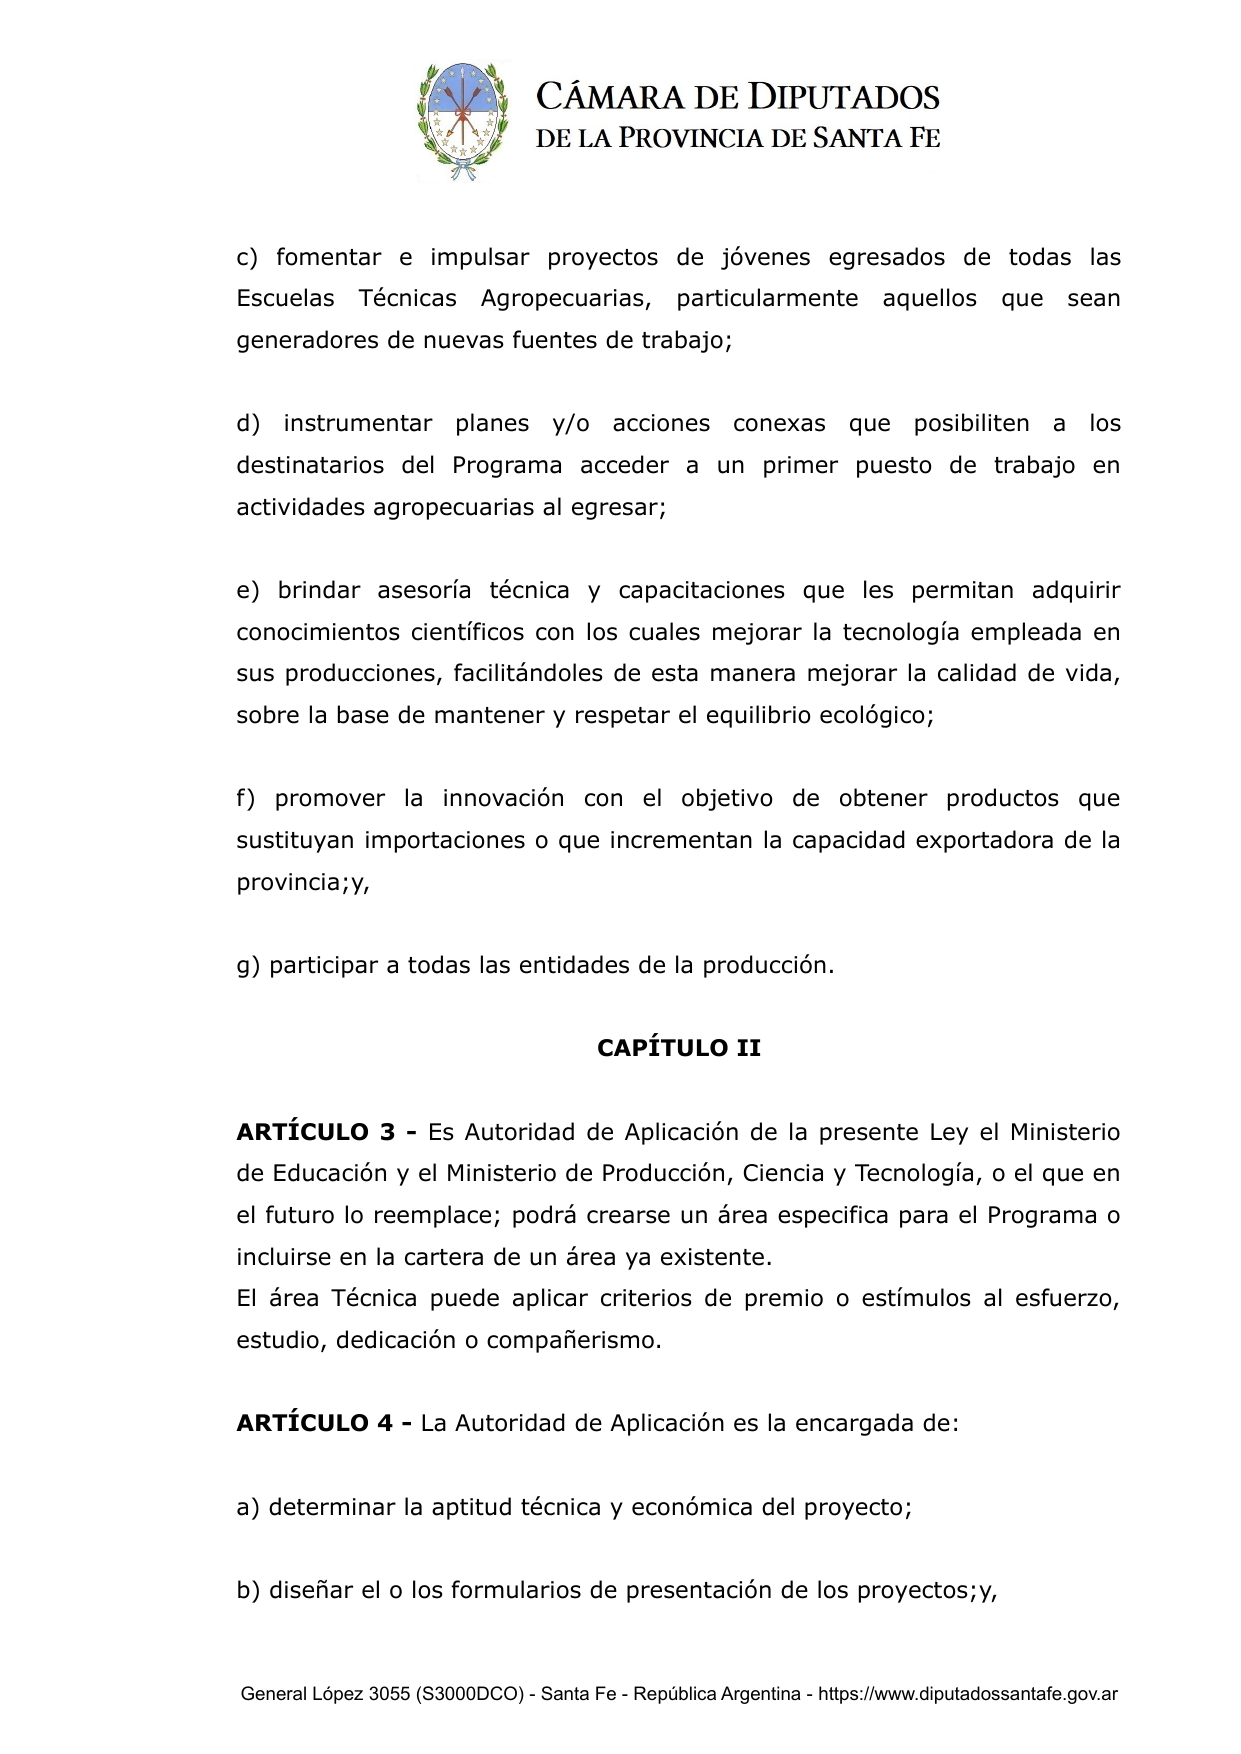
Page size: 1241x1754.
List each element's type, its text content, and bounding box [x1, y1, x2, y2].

text CAPÍTULO II [236, 1034, 1122, 1062]
text f) promover la innovación con el objetivo de obtener productos que sustituyan importaciones o que incrementan la capacidad exportadora de la provincia;y, [236, 784, 1122, 895]
text ARTÍCULO 3 - Es Autoridad de Aplicación de la presente Ley el Ministerio de Educación y el Ministerio de Producción, Ciencia y Tecnología, o el que en el futuro lo reemplace; podrá crearse un área especifica para el Programa o incluirse en la cartera de un área ya existente. [236, 1117, 1122, 1270]
text c) fomentar e impulsar proyectos de jóvenes egresados de todas las Escuelas Técnicas Agropecuarias, particularmente aquellos que sean generadores de nuevas fuentes de trabajo; [236, 242, 1122, 353]
text d) instrumentar planes y/o acciones conexas que posibiliten a los destinatarios del Programa acceder a un primer puesto de trabajo en actividades agropecuarias al egresar; [236, 409, 1122, 520]
text ARTÍCULO 4 - La Autoridad de Aplicación es la encargada de: [236, 1409, 1122, 1437]
text e) brindar asesoría técnica y capacitaciones que les permitan adquirir conocimientos científicos con los cuales mejorar la tecnología empleada en sus producciones, facilitándoles de esta manera mejorar la calidad de vida, sobre la base de mantener y respetar el equilibrio ecológico; [236, 576, 1122, 728]
text b) diseñar el o los formularios de presentación de los proyectos;y, [236, 1576, 1122, 1603]
text a) determinar la aptitud técnica y económica del proyecto; [236, 1492, 1122, 1520]
picture [413, 59, 945, 183]
text g) participar a todas las entidades de la producción. [236, 951, 1122, 978]
text El área Técnica puede aplicar criterios de premio o estímulos al esfuerzo, estudio, dedicación o compañerismo. [236, 1284, 1122, 1353]
